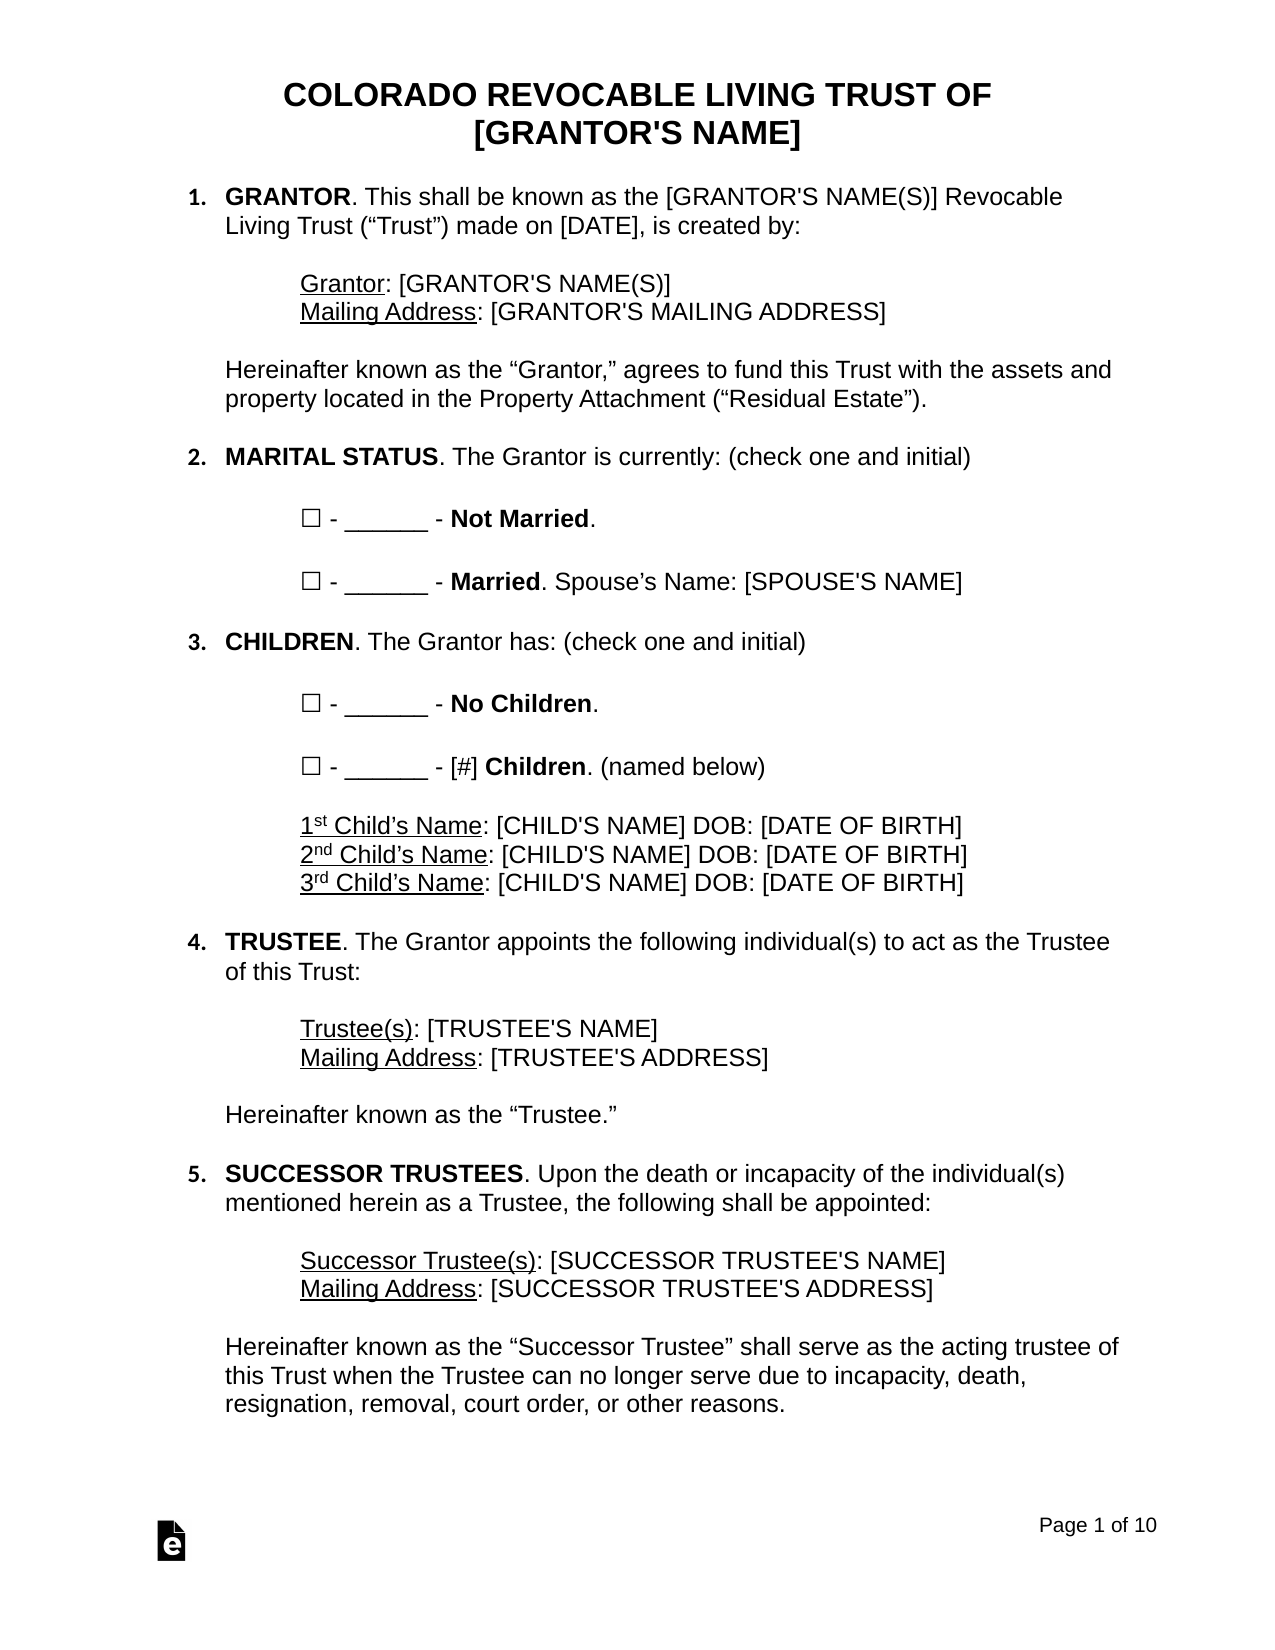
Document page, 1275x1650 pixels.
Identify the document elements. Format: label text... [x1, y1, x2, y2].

text [GRANTOR'S NAME] [150, 113, 1125, 152]
list 2nd Child’s Name: [CHILD'S NAME] DOB: [DATE OF BIRTH] [300, 840, 1125, 868]
list 3rd Child’s Name: [CHILD'S NAME] DOB: [DATE OF BIRTH] [300, 868, 1125, 897]
list Successor Trustee(s): [SUCCESSOR TRUSTEE'S NAME] [300, 1246, 1125, 1274]
list Trustee(s): [TRUSTEE'S NAME] [300, 1014, 1125, 1043]
text Hereinafter known as the “Trustee.” [225, 1100, 1125, 1129]
list GRANTOR. This shall be known as the [GRANTOR'S NAME(S)] Revocable Living Trust (“Trust”) made on [DATE], is created by: [187, 181, 1125, 240]
text COLORADO REVOCABLE LIVING TRUST OF [150, 75, 1125, 113]
list Mailing Address: [SUCCESSOR TRUSTEE'S ADDRESS] [300, 1274, 1125, 1303]
list Mailing Address: [TRUSTEE'S ADDRESS] [300, 1043, 1125, 1071]
list 1st Child’s Name: [CHILD'S NAME] DOB: [DATE OF BIRTH] [300, 811, 1125, 840]
list ☐ - ______ - Not Married. [300, 500, 1125, 534]
list ☐ - ______ - No Children. [300, 685, 1125, 719]
list ☐ - ______ - [#] Children. (named below) [300, 748, 1125, 782]
list SUCCESSOR TRUSTEES. Upon the death or incapacity of the individual(s) mentioned herein as a Trustee, the following shall be appointed: [187, 1158, 1125, 1217]
list Mailing Address: [GRANTOR'S MAILING ADDRESS] [300, 297, 1125, 326]
list Grantor: [GRANTOR'S NAME(S)] [300, 269, 1125, 297]
list Hereinafter known as the “Grantor,” agrees to fund this Trust with the assets and property located in the Property Attachment (“Residual Estate”). [225, 355, 1125, 412]
list ☐ - ______ - Married. Spouse’s Name: [SPOUSE'S NAME] [300, 563, 1125, 597]
list MARITAL STATUS. The Grantor is currently: (check one and initial) [187, 441, 1125, 472]
list CHILDREN. The Grantor has: (check one and initial) [187, 626, 1125, 657]
list Hereinafter known as the “Successor Trustee” shall serve as the acting trustee of this Trust when the Trustee can no longer serve due to incapacity, death, resignation, removal, court order, or other reasons. [225, 1332, 1125, 1418]
list TRUSTEE. The Grantor appoints the following individual(s) to act as the Trustee of this Trust: [187, 926, 1125, 985]
